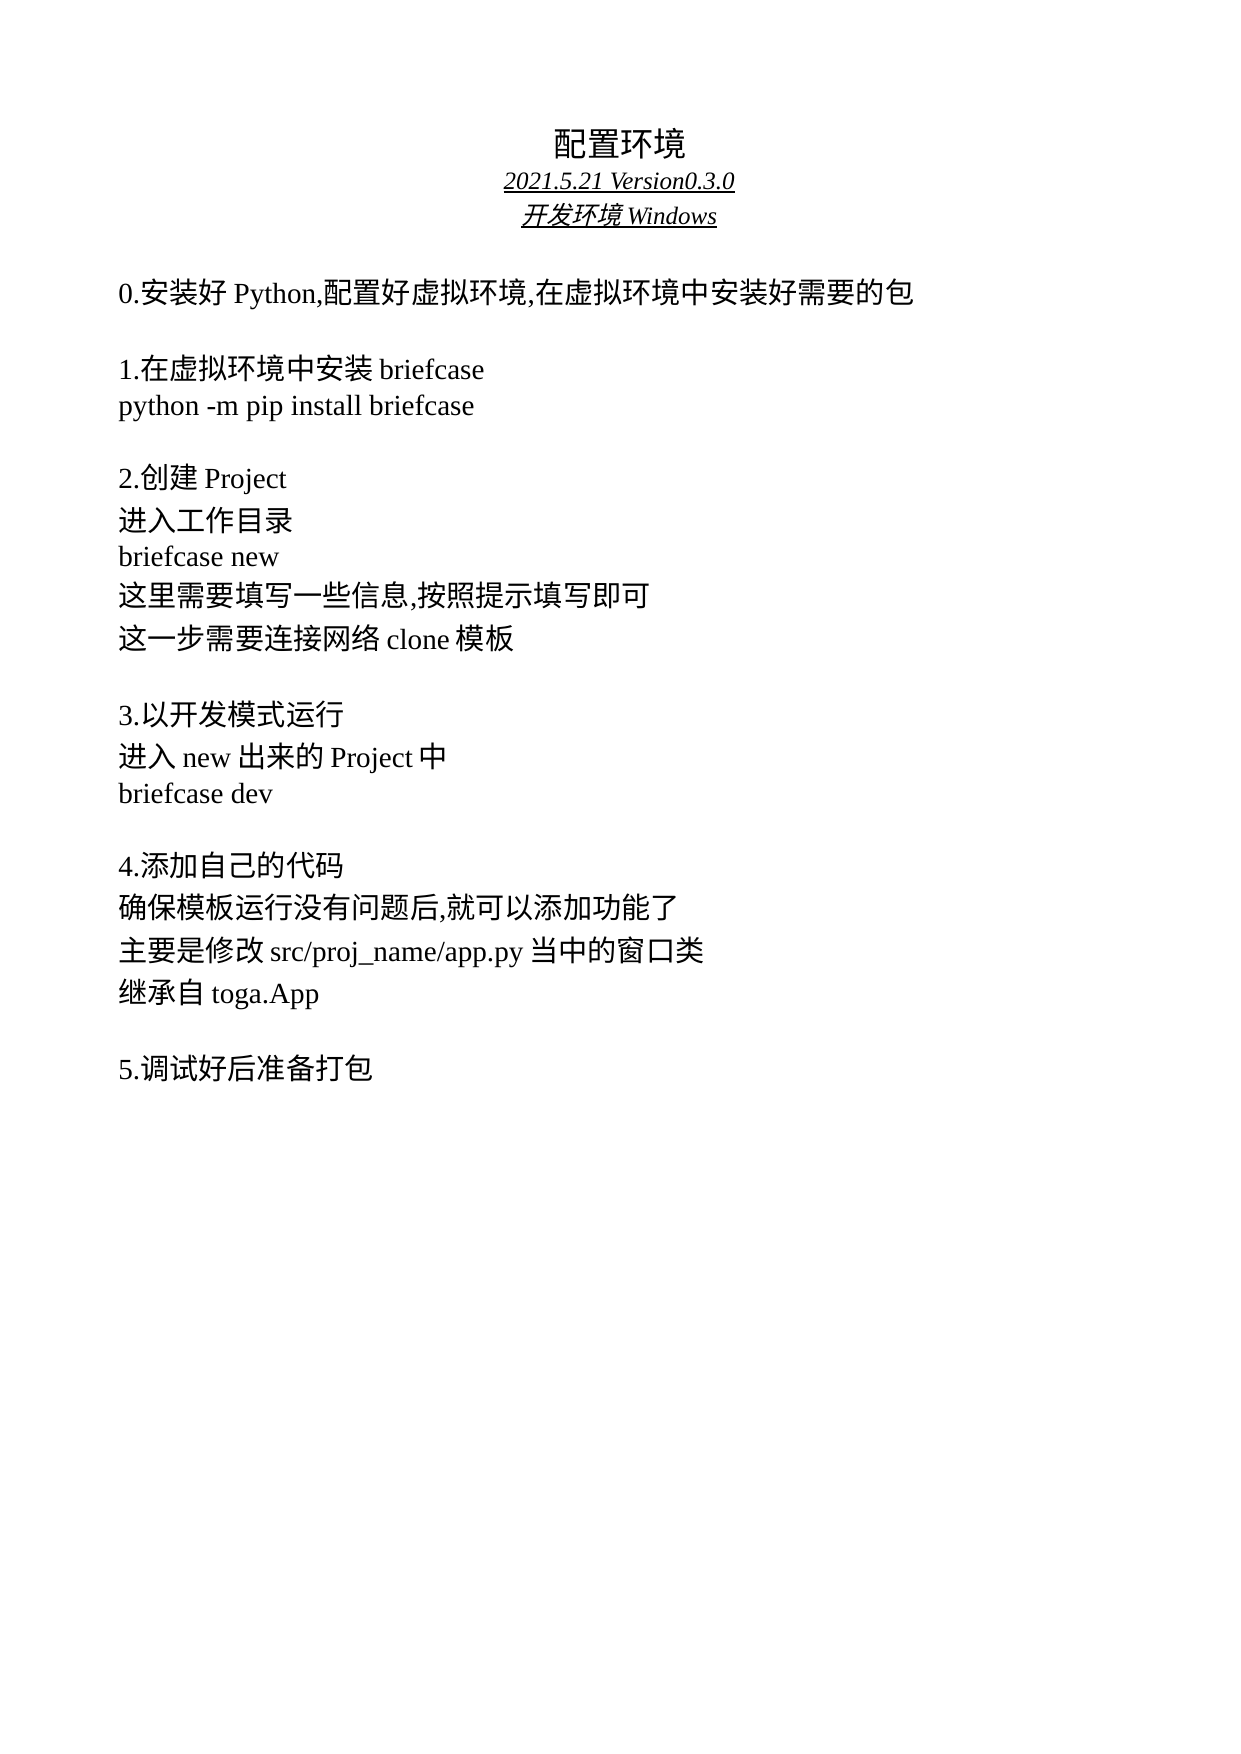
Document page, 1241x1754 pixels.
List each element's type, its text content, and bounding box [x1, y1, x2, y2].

text 这一步需要连接网络clone模板 [118, 615, 1122, 658]
text 2.创建Project [118, 455, 1122, 497]
text 开发环境 Windows [118, 195, 1122, 231]
text 2021.5.21 Version0.3.0 [118, 166, 1122, 195]
text 确保模板运行没有问题后,就可以添加功能了 [118, 885, 1122, 927]
text 这里需要填写一些信息,按照提示填写即可 [118, 573, 1122, 615]
text 5.调试好后准备打包 [118, 1046, 1122, 1088]
text 继承自toga.App [118, 970, 1122, 1012]
text 主要是修改src/proj_name/app.py当中的窗口类 [118, 927, 1122, 970]
text briefcase dev [118, 776, 1122, 809]
text 进入new出来的Project中 [118, 733, 1122, 776]
text python -m pip install briefcase [118, 388, 1122, 421]
text 进入工作目录 [118, 497, 1122, 539]
text 0.安装好Python,配置好虚拟环境,在虚拟环境中安装好需要的包 [118, 270, 1122, 312]
text 3.以开发模式运行 [118, 691, 1122, 733]
text 4.添加自己的代码 [118, 843, 1122, 885]
text 1.在虚拟环境中安装briefcase [118, 346, 1122, 388]
text briefcase new [118, 539, 1122, 573]
text 配置环境 [118, 118, 1122, 166]
